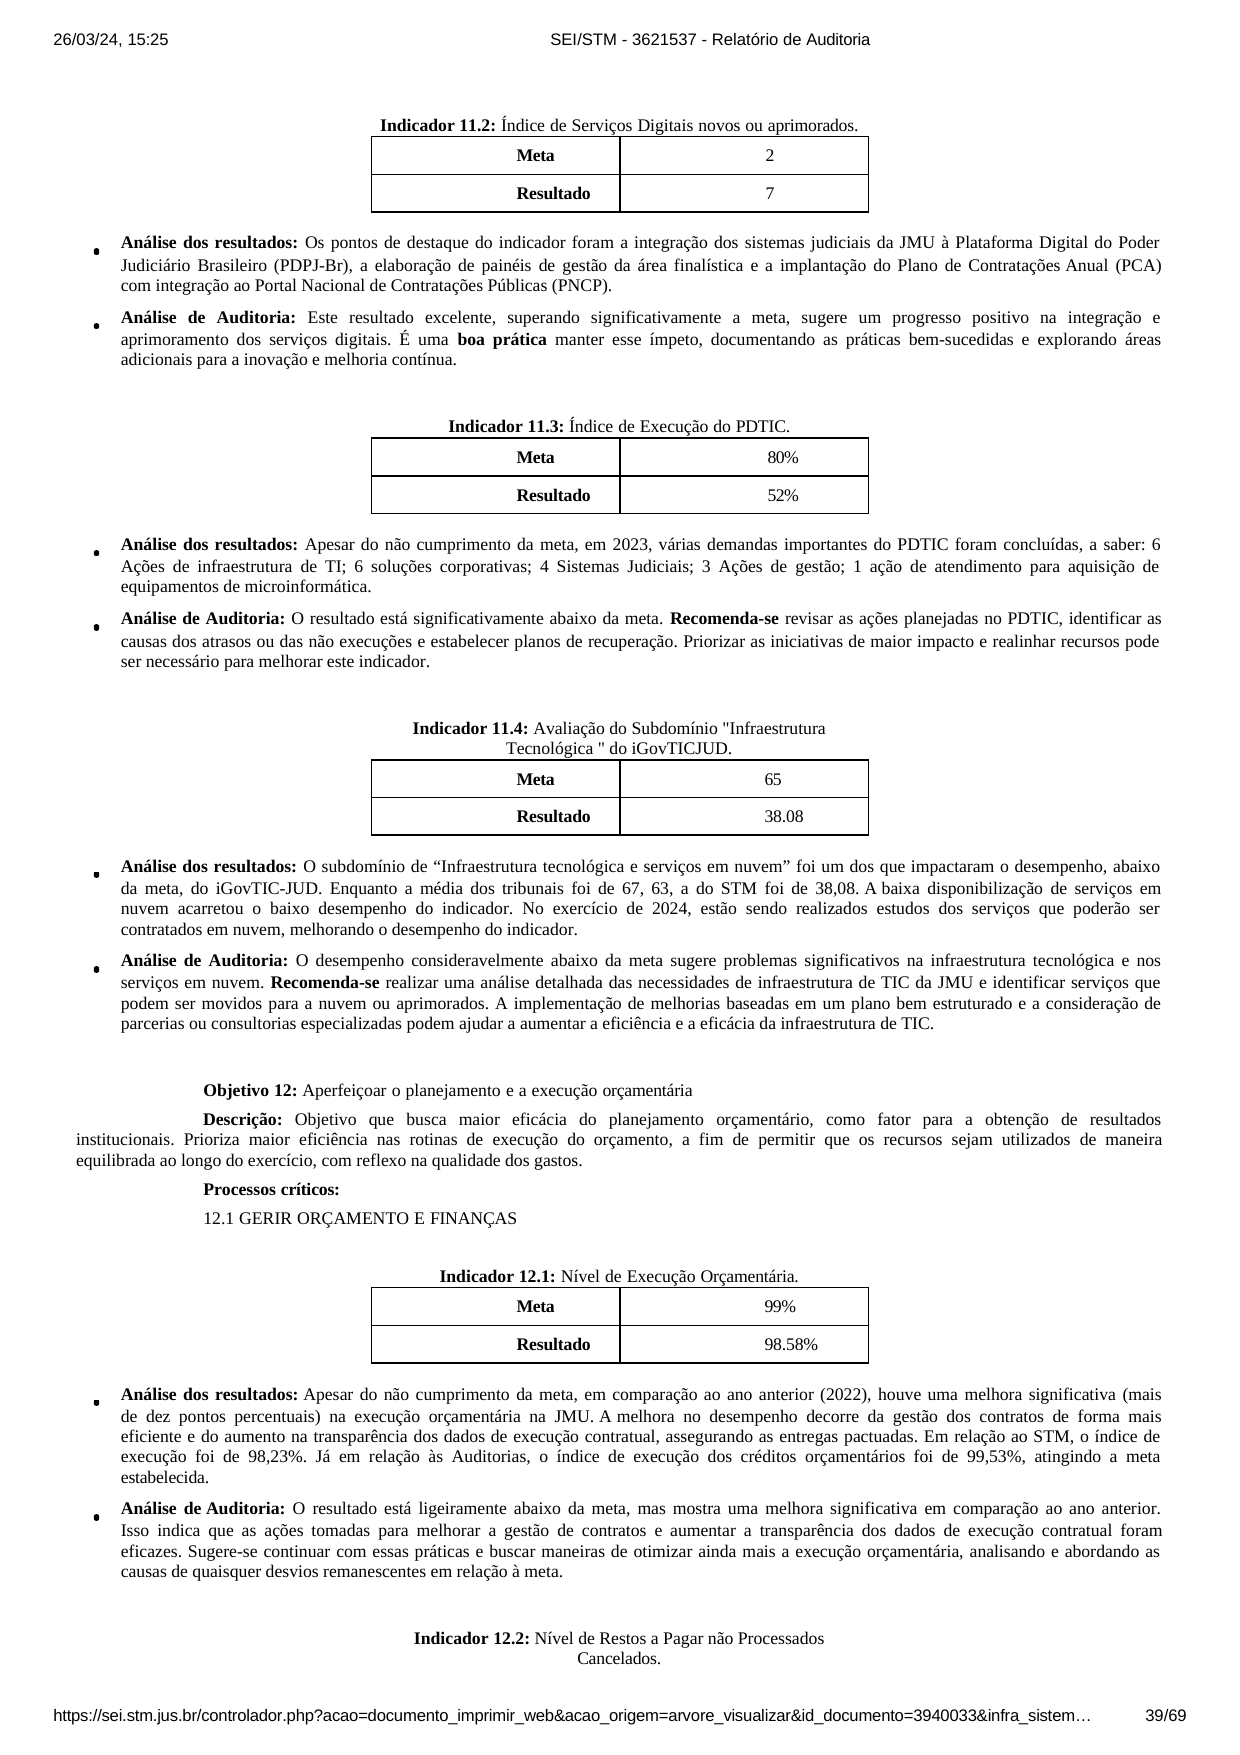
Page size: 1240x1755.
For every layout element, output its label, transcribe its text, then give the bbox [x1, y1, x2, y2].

table_header Meta [372, 761, 619, 797]
text Indicador 11.4: Avaliação do Subdomínio "Infraestrutura Tecnológica " do iGovTICJUD. [374, 718, 864, 758]
text Descrição: Objetivo que busca maior eficácia do planejamento orçamentário, como fator para a obtenção de resultados institucionais. Prioriza maior eficiência nas rotinas de execução do orçamento, a fim de permitir que os recursos sejam utilizados de maneira equilibrada ao longo do exercício, com reflexo na qualidade dos gastos. [76, 1109, 1162, 1170]
text Objetivo 12: Aperfeiçoar o planejamento e a execução orçamentária [203, 1080, 1183, 1100]
table_cell 98.58% [621, 1326, 868, 1362]
text Análise de Auditoria: O desempenho consideravelmente abaixo da meta sugere problemas significativos na infraestrutura tecnológica e nos serviços em nuvem. Recomenda-se realizar uma análise detalhada das necessidades de infraestrutura de TIC da JMU e identificar serviços que podem ser movidos para a nuvem ou aprimorados. A implementação de melhorias baseadas em um plano bem estruturado e a consideração de parcerias ou consultorias especializadas podem ajudar a aumentar a eficiência e a eficácia da infraestrutura de TIC. [94, 947, 1162, 1033]
text Análise dos resultados: Apesar do não cumprimento da meta, em 2023, várias demandas importantes do PDTIC foram concluídas, a saber: 6 Ações de infraestrutura de TI; 6 soluções corporativas; 4 Sistemas Judiciais; 3 Ações de gestão; 1 ação de atendimento para aquisição de equipamentos de microinformática. [94, 531, 1162, 597]
text Indicador 11.2: Índice de Serviços Digitais novos ou aprimorados. [56, 115, 1182, 135]
table_header 65 [621, 761, 868, 797]
table_header Meta [372, 1288, 619, 1324]
table_cell 52% [621, 477, 868, 513]
table_header 99% [621, 1288, 868, 1324]
text Análise de Auditoria: O resultado está significativamente abaixo da meta. Recomenda-se revisar as ações planejadas no PDTIC, identificar as causas dos atrasos ou das não execuções e estabelecer planos de recuperação. Priorizar as iniciativas de maior impacto e realinhar recursos pode ser necessário para melhorar este indicador. [94, 605, 1162, 671]
table_cell Resultado [372, 798, 619, 834]
table_cell Resultado [372, 477, 619, 513]
table_header 2 [621, 137, 868, 173]
table_cell 7 [621, 175, 868, 211]
text Análise de Auditoria: O resultado está ligeiramente abaixo da meta, mas mostra uma melhora significativa em comparação ao ano anterior. Isso indica que as ações tomadas para melhorar a gestão de contratos e aumentar a transparência dos dados de execução contratual foram eficazes. Sugere-se continuar com essas práticas e buscar maneiras de otimizar ainda mais a execução orçamentária, analisando e abordando as causas de quaisquer desvios remanescentes em relação à meta. [94, 1495, 1162, 1581]
text Análise dos resultados: Os pontos de destaque do indicador foram a integração dos sistemas judiciais da JMU à Plataforma Digital do Poder Judiciário Brasileiro (PDPJ-Br), a elaboração de painéis de gestão da área finalística e a implantação do Plano de Contratações Anual (PCA) com integração ao Portal Nacional de Contratações Públicas (PNCP). [94, 229, 1162, 295]
text Análise dos resultados: O subdomínio de “Infraestrutura tecnológica e serviços em nuvem” foi um dos que impactaram o desempenho, abaixo da meta, do iGovTIC-JUD. Enquanto a média dos tribunais foi de 67, 63, a do STM foi de 38,08. A baixa disponibilização de serviços em nuvem acarretou o baixo desempenho do indicador. No exercício de 2024, estão sendo realizados estudos dos serviços que poderão ser contratados em nuvem, melhorando o desempenho do indicador. [94, 853, 1162, 939]
text Indicador 11.3: Índice de Execução do PDTIC. [56, 416, 1182, 436]
text Análise dos resultados: Apesar do não cumprimento da meta, em comparação ao ano anterior (2022), houve uma melhora significativa (mais de dez pontos percentuais) na execução orçamentária na JMU. A melhora no desempenho decorre da gestão dos contratos de forma mais eficiente e do aumento na transparência dos dados de execução contratual, assegurando as entregas pactuadas. Em relação ao STM, o índice de execução foi de 98,23%. Já em relação às Auditorias, o índice de execução dos créditos orçamentários foi de 99,53%, atingindo a meta estabelecida. [94, 1381, 1162, 1487]
table_header 80% [621, 439, 868, 475]
text Análise de Auditoria: Este resultado excelente, superando significativamente a meta, sugere um progresso positivo na integração e aprimoramento dos serviços digitais. É uma boa prática manter esse ímpeto, documentando as práticas bem-sucedidas e explorando áreas adicionais para a inovação e melhoria contínua. [94, 304, 1162, 369]
table_header Meta [372, 439, 619, 475]
table_cell 38.08 [621, 798, 868, 834]
list GERIR ORÇAMENTO E FINANÇAS [203, 1207, 1183, 1228]
text Indicador 12.1: Nível de Execução Orçamentária. [56, 1266, 1182, 1286]
subtitle Processos críticos: [203, 1178, 1183, 1199]
table_cell Resultado [372, 1326, 619, 1362]
table_cell Resultado [372, 175, 619, 211]
text Indicador 12.2: Nível de Restos a Pagar não Processados Cancelados. [374, 1628, 864, 1668]
table_header Meta [372, 137, 619, 173]
